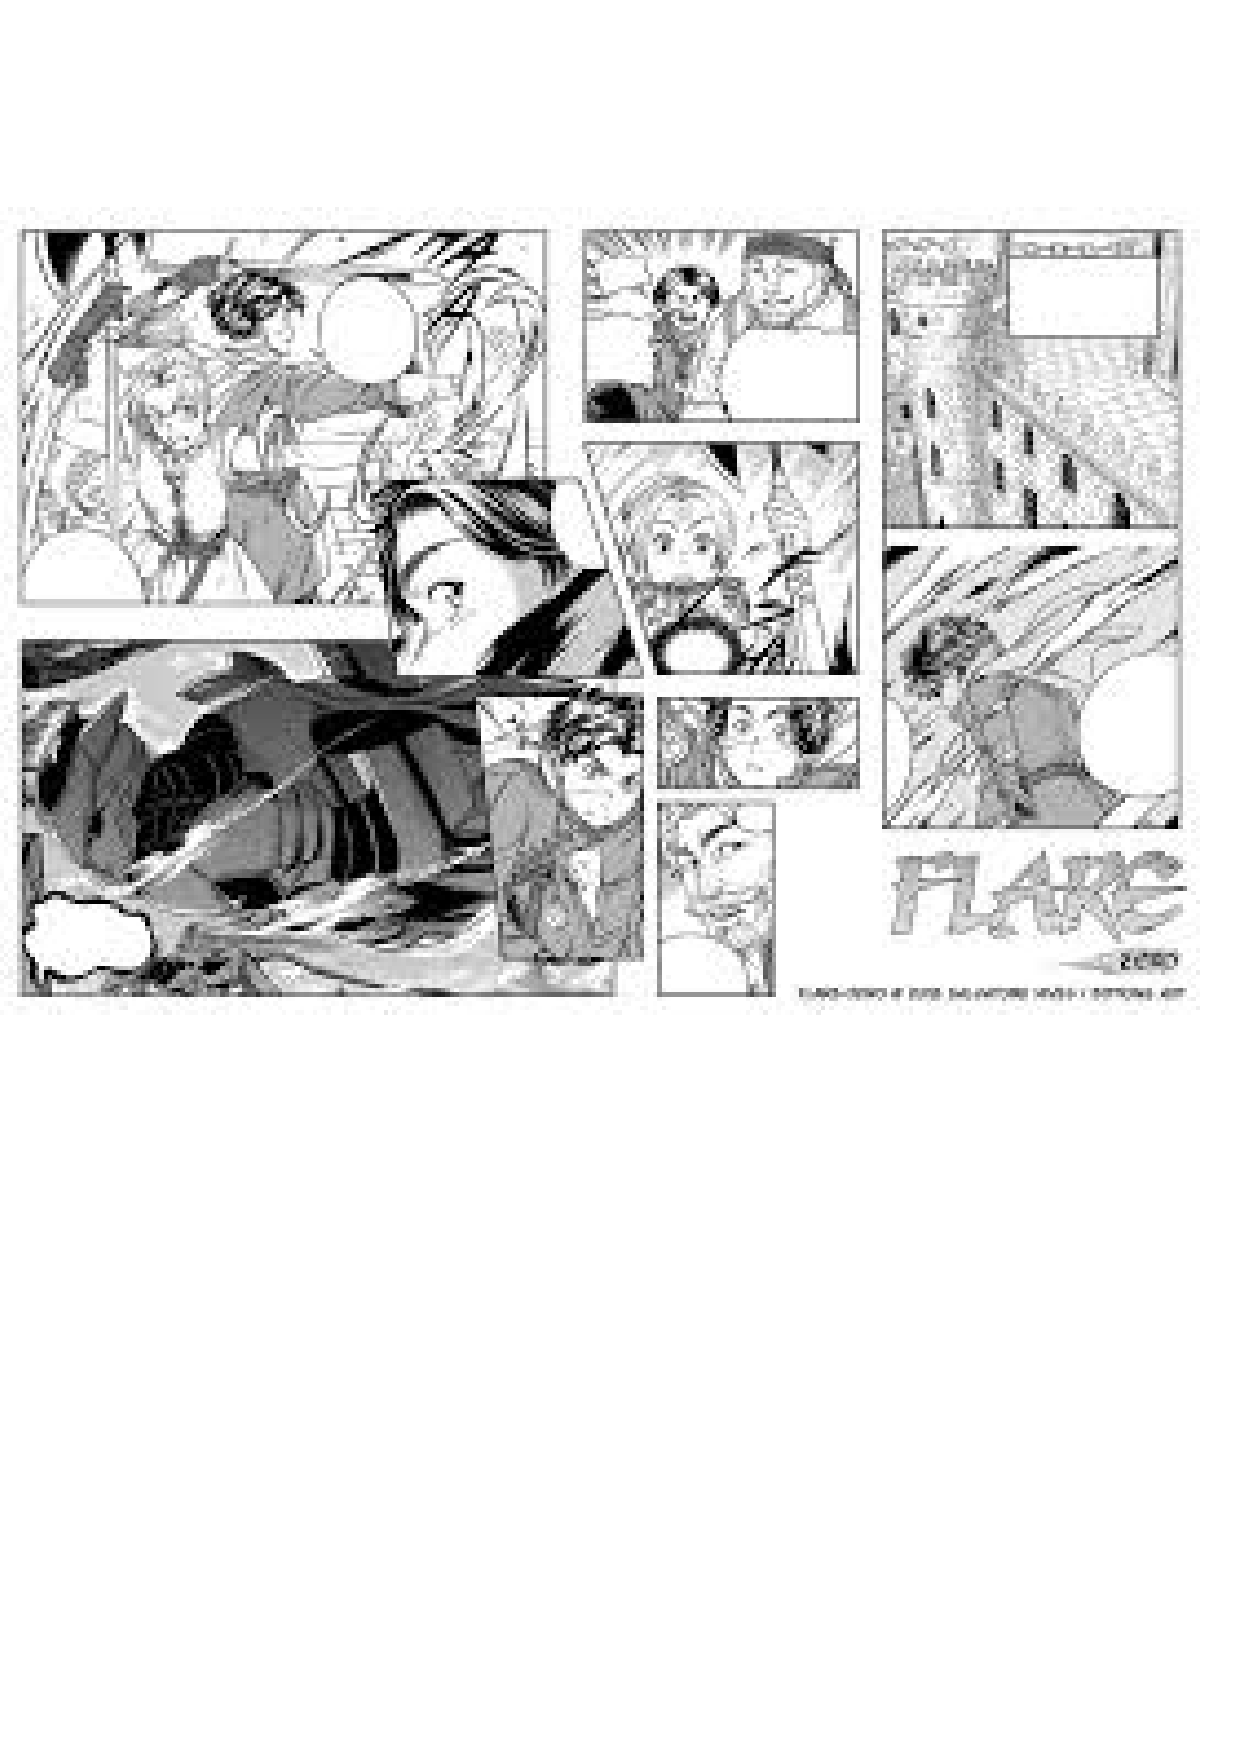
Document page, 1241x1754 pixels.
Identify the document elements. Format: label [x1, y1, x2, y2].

picture [0, 207, 1214, 1015]
